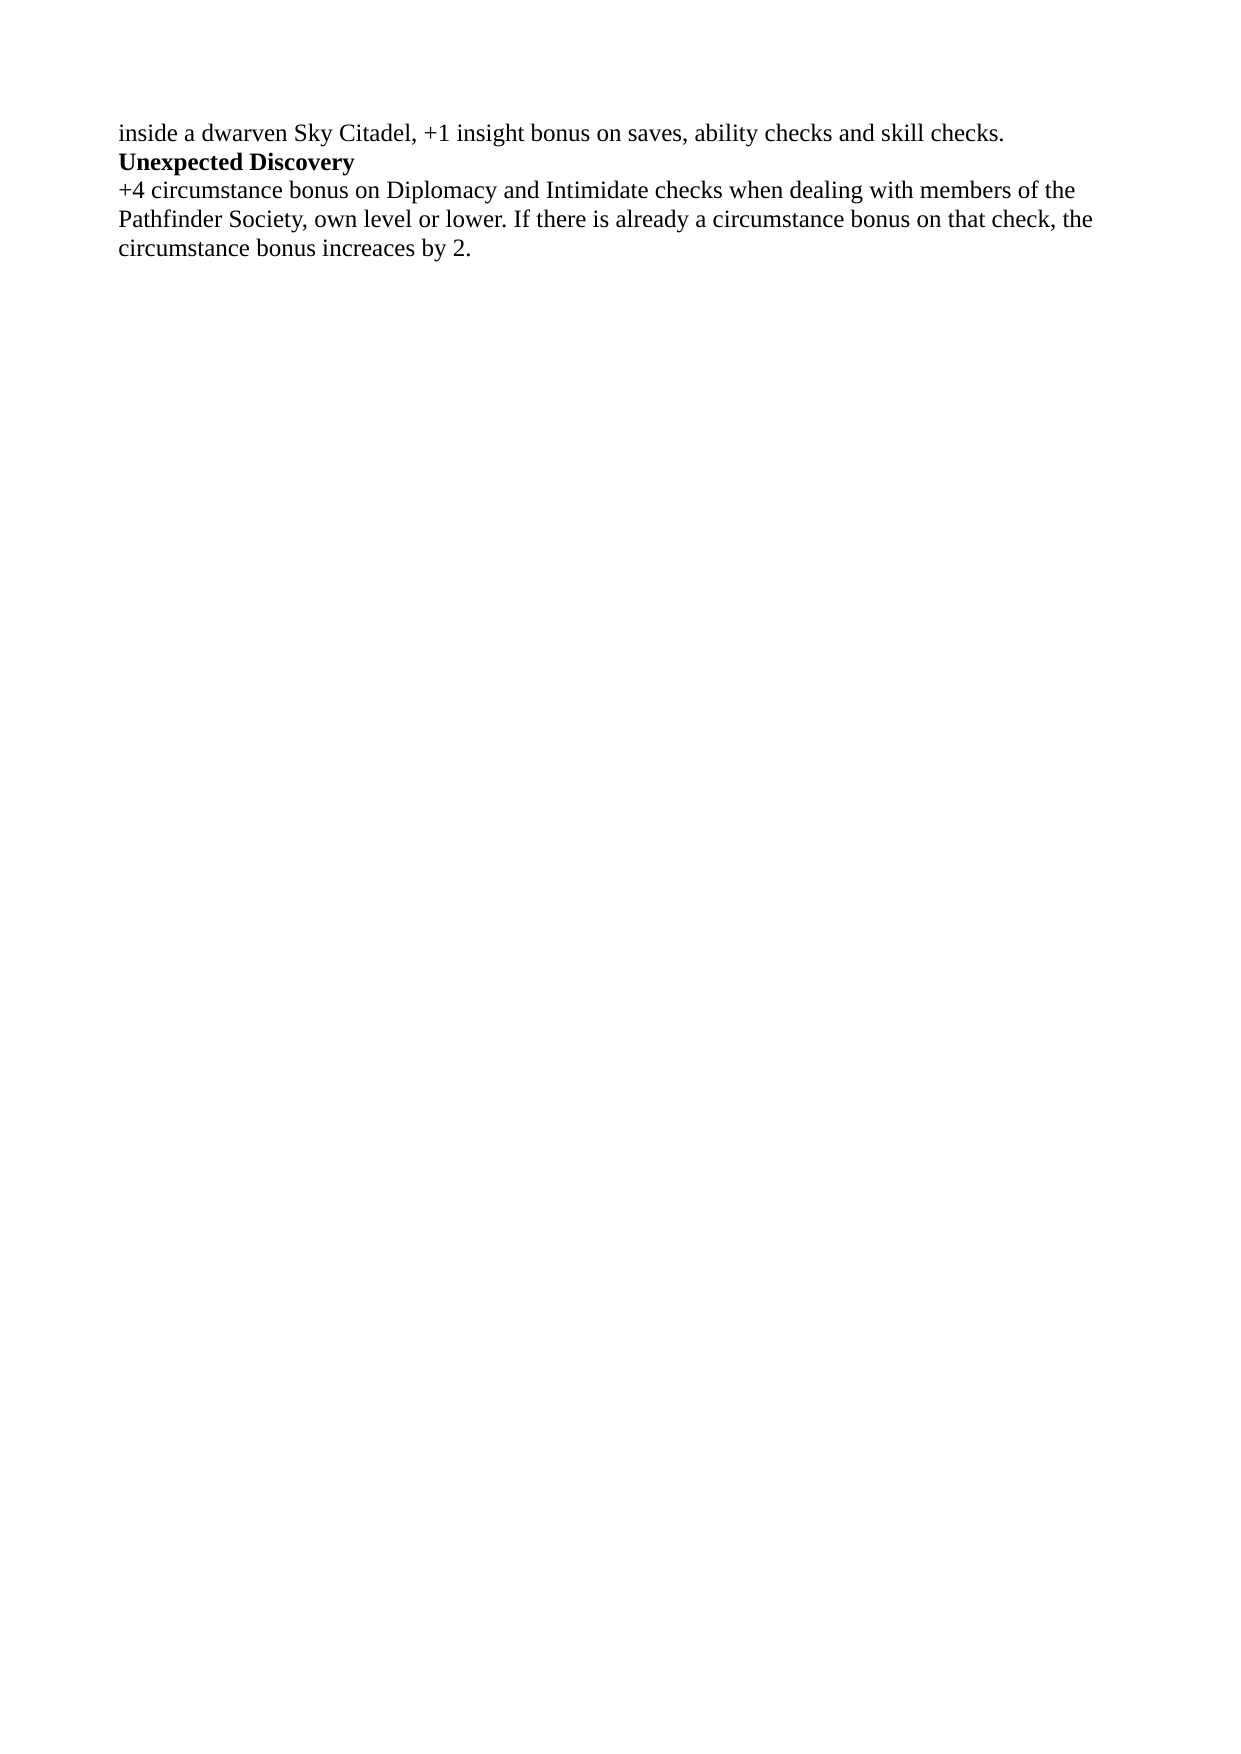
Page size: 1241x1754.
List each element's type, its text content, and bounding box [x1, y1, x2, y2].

text inside a dwarven Sky Citadel, +1 insight bonus on saves, ability checks and skill checks. [118, 118, 1122, 147]
text +4 circumstance bonus on Diplomacy and Intimidate checks when dealing with members of the Pathfinder Society, own level or lower. If there is already a circumstance bonus on that check, the circumstance bonus increaces by 2. [118, 176, 1122, 262]
text Unexpected Discovery [118, 147, 1122, 176]
